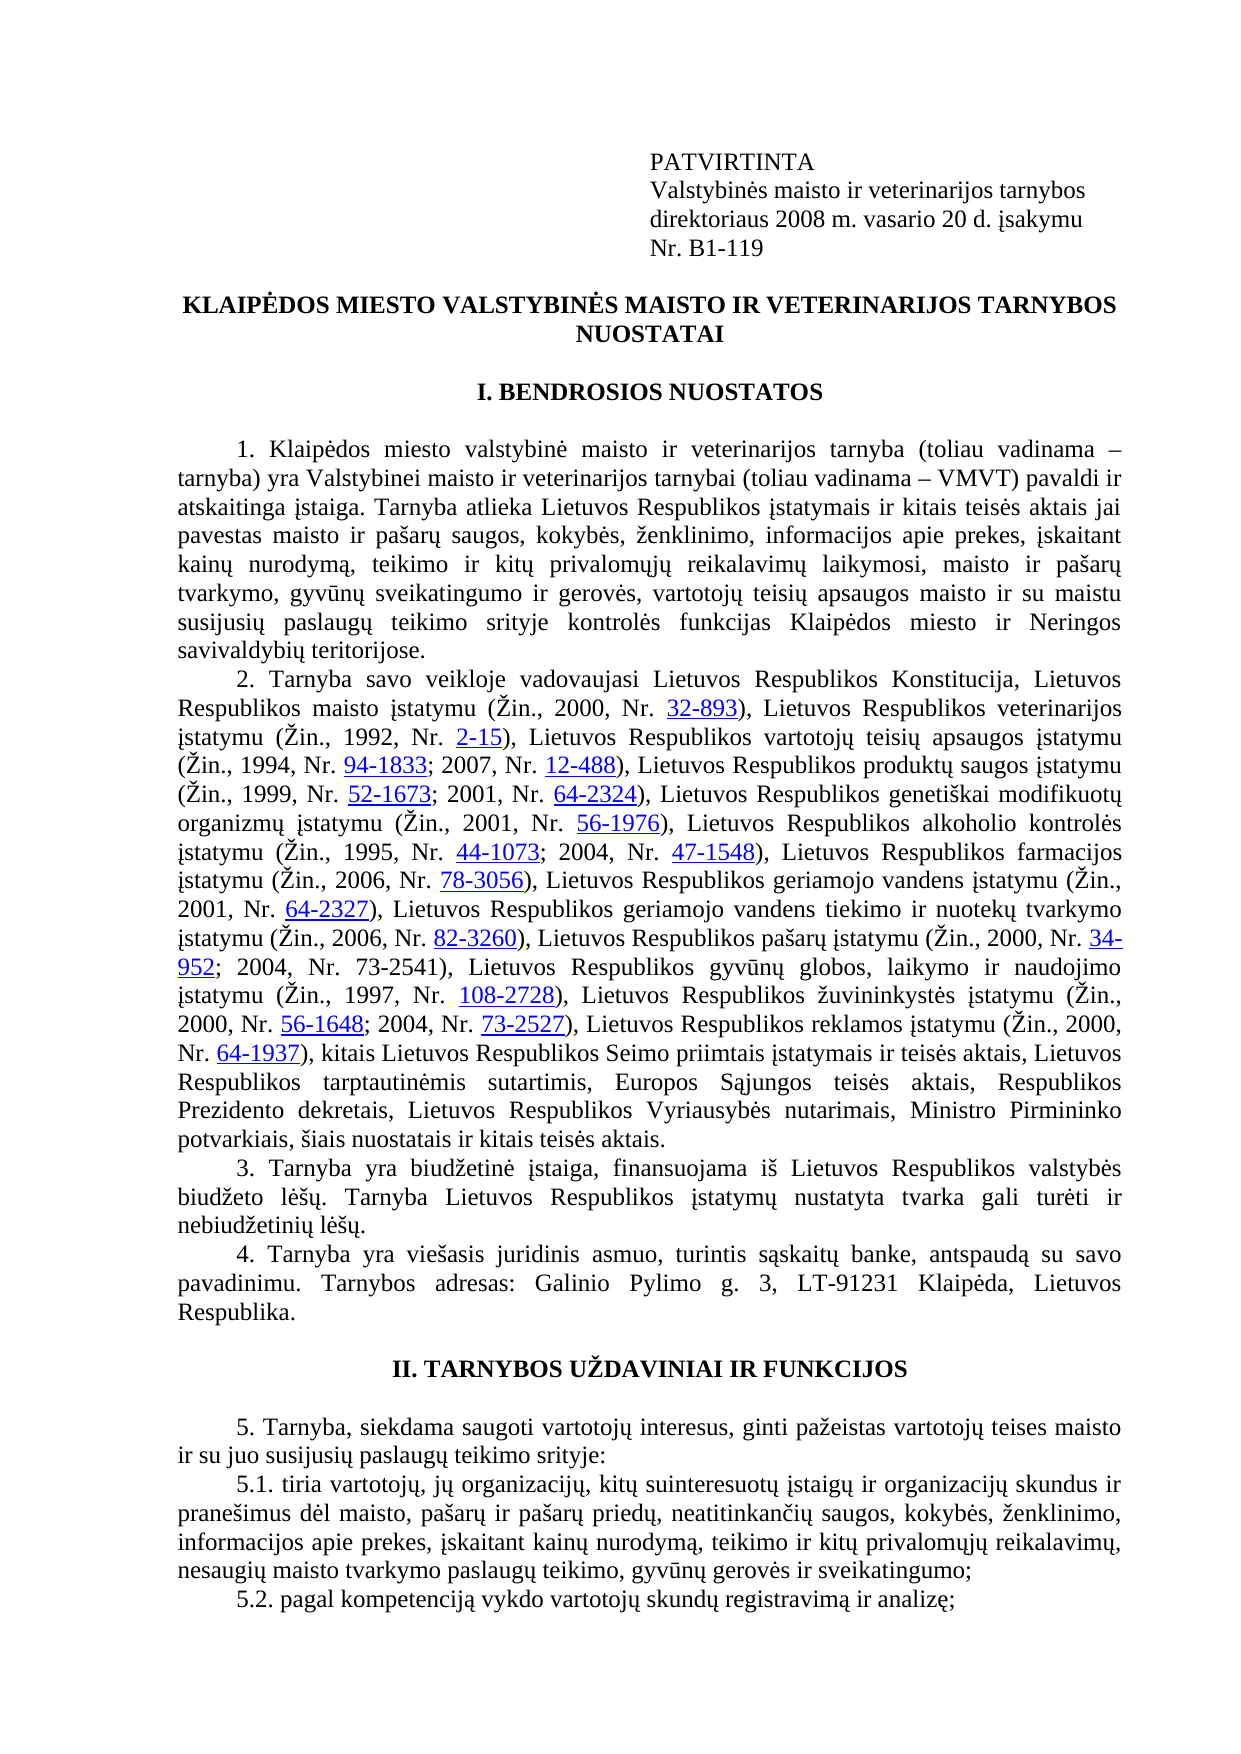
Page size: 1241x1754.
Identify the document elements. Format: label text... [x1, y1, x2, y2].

text 5.2. pagal kompetenciją vykdo vartotojų skundų registravimą ir analizę; [177, 1584, 1122, 1613]
text Valstybinės maisto ir veterinarijos tarnybos direktoriaus 2008 m. vasario 20 d. įsakymu Nr. B1-119 [649, 176, 1122, 262]
text KLAIPĖDOS MIESTO VALSTYBINĖS MAISTO IR VETERINARIJOS TARNYBOS NUOSTATAI [177, 291, 1122, 348]
text 4. Tarnyba yra viešasis juridinis asmuo, turintis sąskaitų banke, antspaudą su savo pavadinimu. Tarnybos adresas: Galinio Pylimo g. 3, LT-91231 Klaipėda, Lietuvos Respublika. [177, 1239, 1122, 1326]
text 3. Tarnyba yra biudžetinė įstaiga, finansuojama iš Lietuvos Respublikos valstybės biudžeto lėšų. Tarnyba Lietuvos Respublikos įstatymų nustatyta tvarka gali turėti ir nebiudžetinių lėšų. [177, 1153, 1122, 1239]
text I. BENDROSIOS NUOSTATOS [177, 377, 1122, 406]
text PATVIRTINTA [649, 147, 1122, 176]
text 2. Tarnyba savo veikloje vadovaujasi Lietuvos Respublikos Konstitucija, Lietuvos Respublikos maisto įstatymu (Žin., 2000, Nr. 32-893), Lietuvos Respublikos veterinarijos įstatymu (Žin., 1992, Nr. 2-15), Lietuvos Respublikos vartotojų teisių apsaugos įstatymu (Žin., 1994, Nr. 94-1833; 2007, Nr. 12-488), Lietuvos Respublikos produktų saugos įstatymu (Žin., 1999, Nr. 52-1673; 2001, Nr. 64-2324), Lietuvos Respublikos genetiškai modifikuotų organizmų įstatymu (Žin., 2001, Nr. 56-1976), Lietuvos Respublikos alkoholio kontrolės įstatymu (Žin., 1995, Nr. 44-1073; 2004, Nr. 47-1548), Lietuvos Respublikos farmacijos įstatymu (Žin., 2006, Nr. 78-3056), Lietuvos Respublikos geriamojo vandens įstatymu (Žin., 2001, Nr. 64-2327), Lietuvos Respublikos geriamojo vandens tiekimo ir nuotekų tvarkymo įstatymu (Žin., 2006, Nr. 82-3260), Lietuvos Respublikos pašarų įstatymu (Žin., 2000, Nr. 34-952; 2004, Nr. 73-2541), Lietuvos Respublikos gyvūnų globos, laikymo ir naudojimo įstatymu (Žin., 1997, Nr. 108-2728), Lietuvos Respublikos žuvininkystės įstatymu (Žin., 2000, Nr. 56-1648; 2004, Nr. 73-2527), Lietuvos Respublikos reklamos įstatymu (Žin., 2000, Nr. 64-1937), kitais Lietuvos Respublikos Seimo priimtais įstatymais ir teisės aktais, Lietuvos Respublikos tarptautinėmis sutartimis, Europos Sąjungos teisės aktais, Respublikos Prezidento dekretais, Lietuvos Respublikos Vyriausybės nutarimais, Ministro Pirmininko potvarkiais, šiais nuostatais ir kitais teisės aktais. [177, 664, 1122, 1153]
text 1. Klaipėdos miesto valstybinė maisto ir veterinarijos tarnyba (toliau vadinama – tarnyba) yra Valstybinei maisto ir veterinarijos tarnybai (toliau vadinama – VMVT) pavaldi ir atskaitinga įstaiga. Tarnyba atlieka Lietuvos Respublikos įstatymais ir kitais teisės aktais jai pavestas maisto ir pašarų saugos, kokybės, ženklinimo, informacijos apie prekes, įskaitant kainų nurodymą, teikimo ir kitų privalomųjų reikalavimų laikymosi, maisto ir pašarų tvarkymo, gyvūnų sveikatingumo ir gerovės, vartotojų teisių apsaugos maisto ir su maistu susijusių paslaugų teikimo srityje kontrolės funkcijas Klaipėdos miesto ir Neringos savivaldybių teritorijose. [177, 434, 1122, 664]
text II. TARNYBOS UŽDAVINIAI IR FUNKCIJOS [177, 1354, 1122, 1383]
text 5.1. tiria vartotojų, jų organizacijų, kitų suinteresuotų įstaigų ir organizacijų skundus ir pranešimus dėl maisto, pašarų ir pašarų priedų, neatitinkančių saugos, kokybės, ženklinimo, informacijos apie prekes, įskaitant kainų nurodymą, teikimo ir kitų privalomųjų reikalavimų, nesaugių maisto tvarkymo paslaugų teikimo, gyvūnų gerovės ir sveikatingumo; [177, 1469, 1122, 1584]
text 5. Tarnyba, siekdama saugoti vartotojų interesus, ginti pažeistas vartotojų teises maisto ir su juo susijusių paslaugų teikimo srityje: [177, 1412, 1122, 1469]
